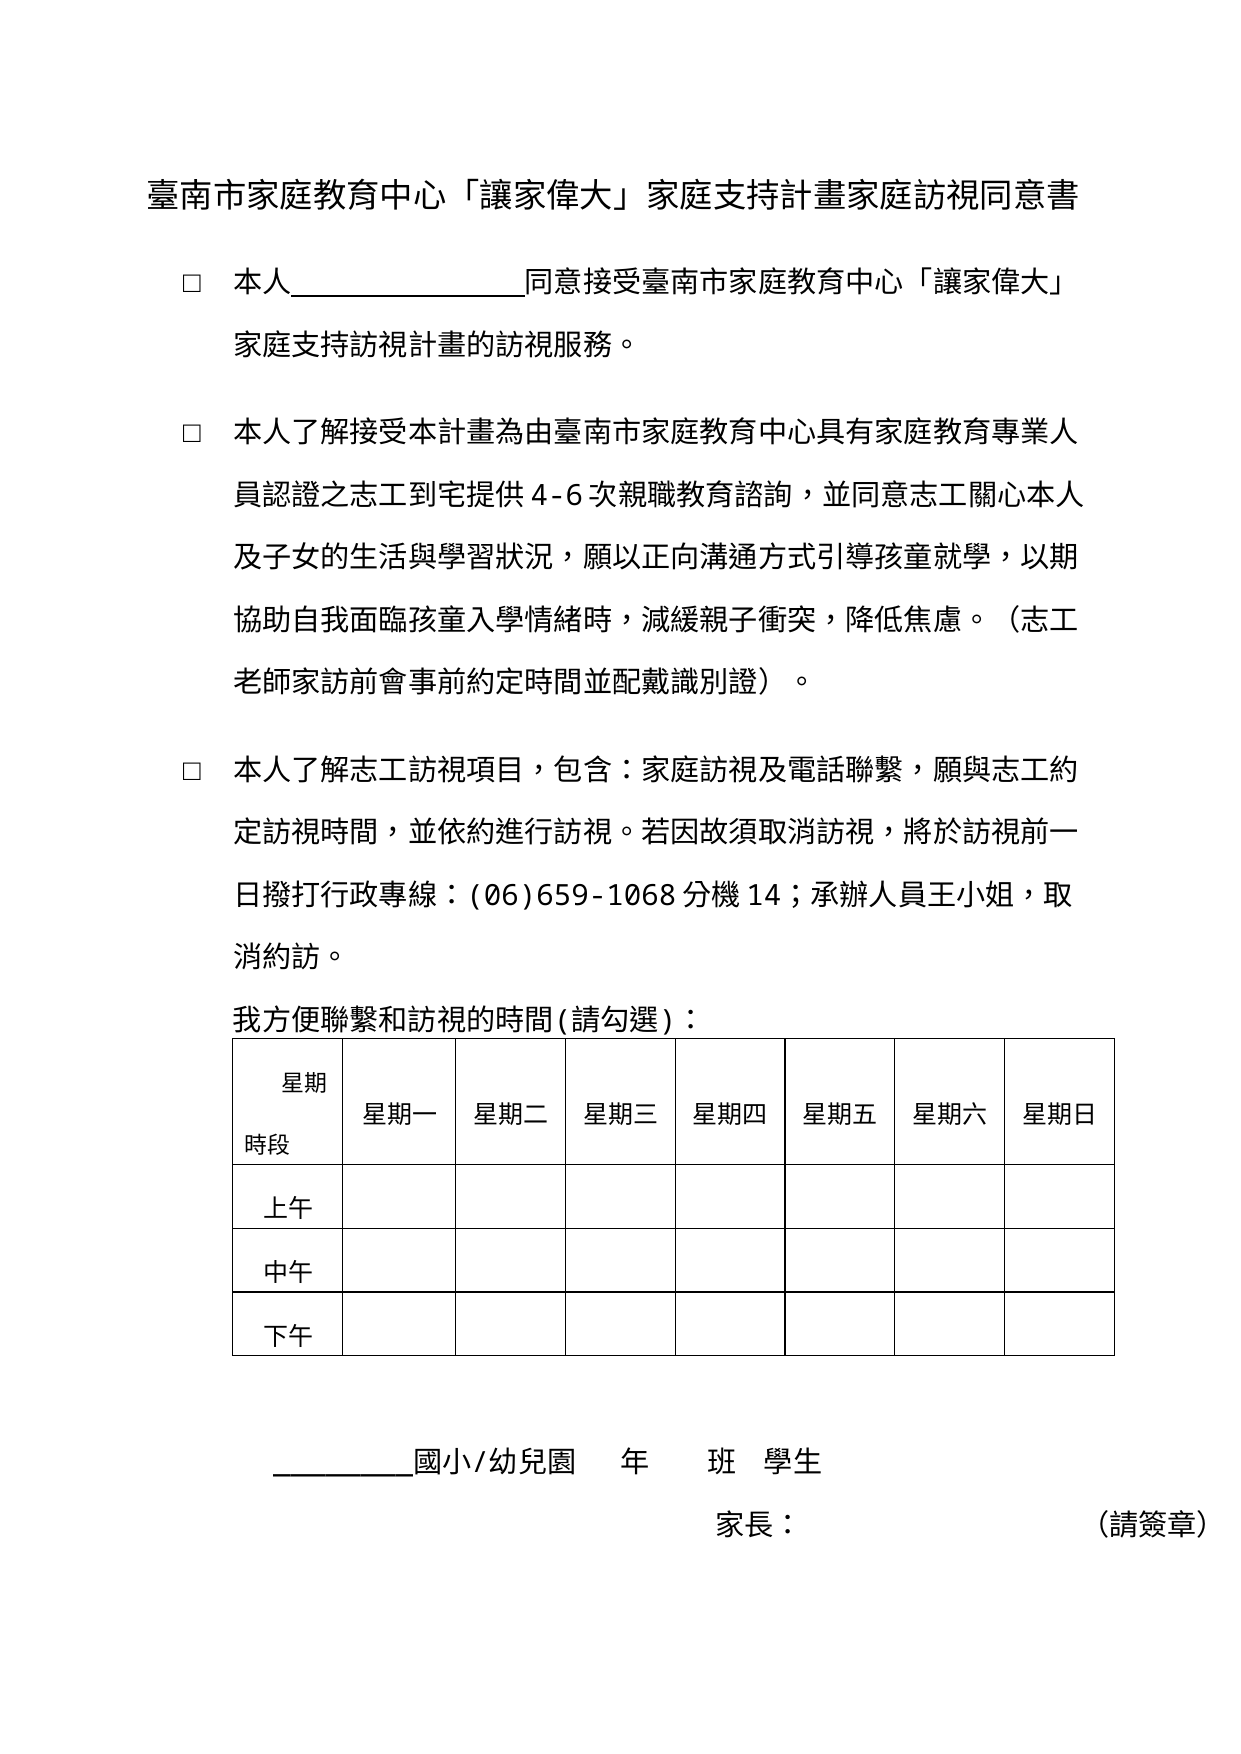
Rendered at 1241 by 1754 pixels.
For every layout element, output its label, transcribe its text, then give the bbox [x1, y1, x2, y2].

table_cell [343, 1229, 455, 1291]
table_cell [1005, 1293, 1114, 1355]
table_header 星期五 [786, 1039, 894, 1164]
table_header 星期二 [456, 1039, 565, 1164]
table_header 星期三 [566, 1039, 675, 1164]
table_header 星期四 [676, 1039, 784, 1164]
table_cell [456, 1165, 565, 1228]
table_cell [343, 1165, 455, 1228]
table_cell [343, 1293, 455, 1355]
text 家長： （請簽章） [133, 1481, 1226, 1543]
table_cell [566, 1293, 675, 1355]
table_cell 上午 [233, 1165, 342, 1228]
table_header 星期一 [343, 1039, 455, 1164]
table_header 星期 時段 [233, 1039, 342, 1164]
text 我方便聯繫和訪視的時間(請勾選)： [222, 976, 1093, 1038]
table_cell 中午 [233, 1229, 342, 1291]
table_cell [676, 1293, 784, 1355]
table_cell [895, 1165, 1004, 1228]
table_cell [676, 1229, 784, 1291]
text ________國小/幼兒園 年 班 學生 [133, 1418, 1137, 1481]
table_cell [566, 1165, 675, 1228]
table_cell [1005, 1165, 1114, 1228]
table_cell [786, 1165, 894, 1228]
table_header 星期日 [1005, 1039, 1114, 1164]
table_cell [1005, 1229, 1114, 1291]
table_cell [676, 1165, 784, 1228]
table_cell [456, 1229, 565, 1291]
table_cell [456, 1293, 565, 1355]
table_cell [786, 1293, 894, 1355]
list 本人了解接受本計畫為由臺南市家庭教育中心具有家庭教育專業人員認證之志工到宅提供4-6次親職教育諮詢，並同意志工關心本人及子女的生活與學習狀況，願以正向溝通方式引導孩童就學，以期協助自我面臨孩童入學情緒時，減緩親子衝突，降低焦慮。（志工老師家訪前會事前約定時間並配戴識別證）。 [183, 388, 1093, 701]
list 本人了解志工訪視項目，包含：家庭訪視及電話聯繫，願與志工約定訪視時間，並依約進行訪視。若因故須取消訪視，將於訪視前一日撥打行政專線：(06)659-1068分機14；承辦人員王小姐，取消約訪。 [183, 726, 1093, 976]
table_cell [895, 1293, 1004, 1355]
table_header 星期六 [895, 1039, 1004, 1164]
table_cell [786, 1229, 894, 1291]
table_cell 下午 [233, 1293, 342, 1355]
table_cell [895, 1229, 1004, 1291]
text 臺南市家庭教育中心「讓家偉大」家庭支持計畫家庭訪視同意書 [133, 151, 1093, 213]
list 本人 同意接受臺南市家庭教育中心「讓家偉大」家庭支持訪視計畫的訪視服務。 [183, 238, 1093, 363]
table_cell [566, 1229, 675, 1291]
